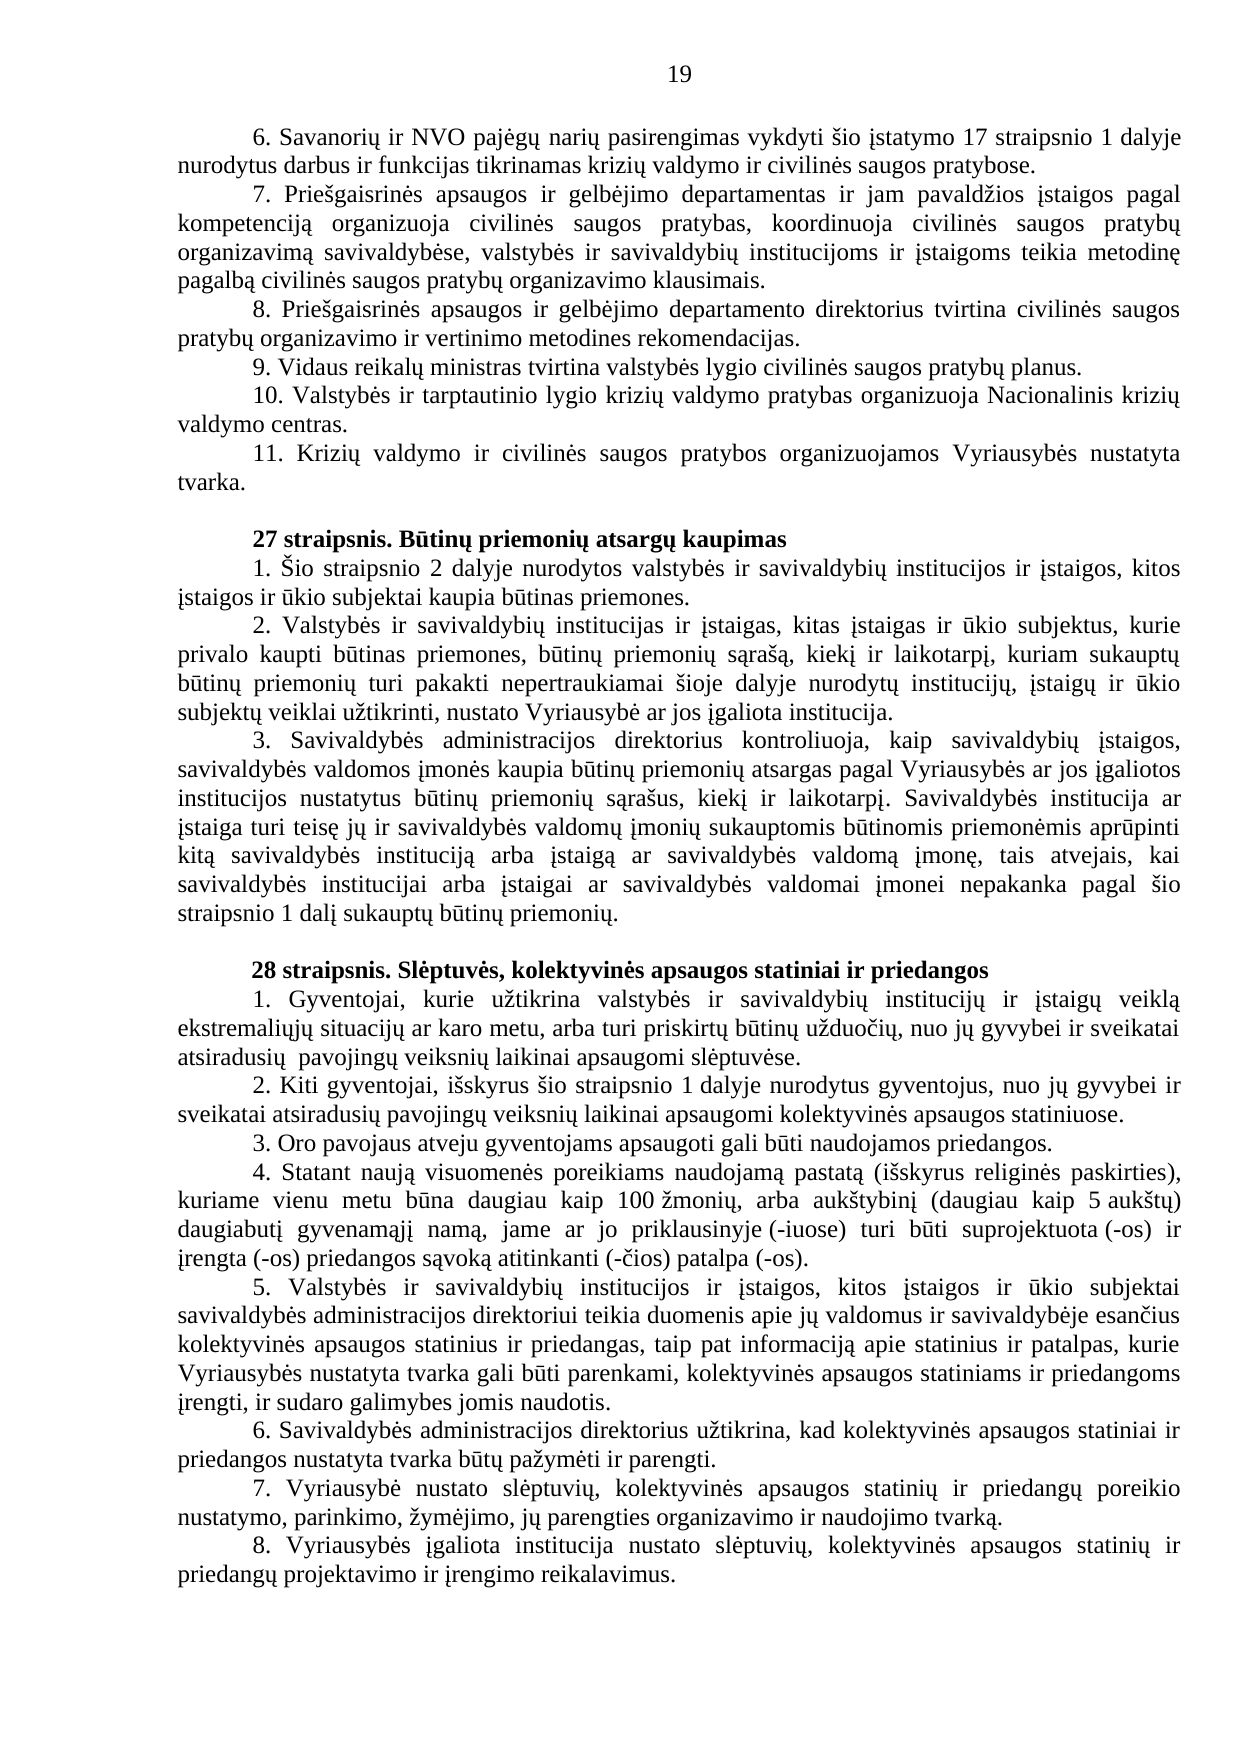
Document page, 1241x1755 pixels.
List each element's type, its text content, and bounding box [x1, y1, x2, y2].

text 2. Valstybės ir savivaldybių institucijas ir įstaigas, kitas įstaigas ir ūkio subjektus, kurie privalo kaupti būtinas priemones, būtinų priemonių sąrašą, kiekį ir laikotarpį, kuriam sukauptų būtinų priemonių turi pakakti nepertraukiamai šioje dalyje nurodytų institucijų, įstaigų ir ūkio subjektų veiklai užtikrinti, nustato Vyriausybė ar jos įgaliota institucija. [177, 611, 1181, 726]
text 3. Savivaldybės administracijos direktorius kontroliuoja, kaip savivaldybių įstaigos, savivaldybės valdomos įmonės kaupia būtinų priemonių atsargas pagal Vyriausybės ar jos įgaliotos institucijos nustatytus būtinų priemonių sąrašus, kiekį ir laikotarpį. Savivaldybės institucija ar įstaiga turi teisę jų ir savivaldybės valdomų įmonių sukauptomis būtinomis priemonėmis aprūpinti kitą savivaldybės instituciją arba įstaigą ar savivaldybės valdomą įmonę, tais atvejais, kai savivaldybės institucijai arba įstaigai ar savivaldybės valdomai įmonei nepakanka pagal šio straipsnio 1 dalį sukauptų būtinų priemonių. [177, 726, 1181, 927]
text 10. Valstybės ir tarptautinio lygio krizių valdymo pratybas organizuoja Nacionalinis krizių valdymo centras. [177, 381, 1181, 438]
text 8. Priešgaisrinės apsaugos ir gelbėjimo departamento direktorius tvirtina civilinės saugos pratybų organizavimo ir vertinimo metodines rekomendacijas. [177, 294, 1181, 352]
text 1. Gyventojai, kurie užtikrina valstybės ir savivaldybių institucijų ir įstaigų veiklą ekstremaliųjų situacijų ar karo metu, arba turi priskirtų būtinų užduočių, nuo jų gyvybei ir sveikatai atsiradusių pavojingų veiksnių laikinai apsaugomi slėptuvėse. [177, 984, 1181, 1071]
text 6. Savivaldybės administracijos direktorius užtikrina, kad kolektyvinės apsaugos statiniai ir priedangos nustatyta tvarka būtų pažymėti ir parengti. [177, 1416, 1181, 1473]
text 9. Vidaus reikalų ministras tvirtina valstybės lygio civilinės saugos pratybų planus. [177, 352, 1181, 381]
text 27 straipsnis. Būtinų priemonių atsargų kaupimas [252, 524, 1181, 553]
text 2. Kiti gyventojai, išskyrus šio straipsnio 1 dalyje nurodytus gyventojus, nuo jų gyvybei ir sveikatai atsiradusių pavojingų veiksnių laikinai apsaugomi kolektyvinės apsaugos statiniuose. [177, 1071, 1181, 1128]
text 6. Savanorių ir NVO pajėgų narių pasirengimas vykdyti šio įstatymo 17 straipsnio 1 dalyje nurodytus darbus ir funkcijas tikrinamas krizių valdymo ir civilinės saugos pratybose. [177, 122, 1181, 179]
text 28 straipsnis. Slėptuvės, kolektyvinės apsaugos statiniai ir priedangos [177, 956, 1181, 984]
text 8. Vyriausybės įgaliota institucija nustato slėptuvių, kolektyvinės apsaugos statinių ir priedangų projektavimo ir įrengimo reikalavimus. [177, 1531, 1181, 1588]
text 1. Šio straipsnio 2 dalyje nurodytos valstybės ir savivaldybių institucijos ir įstaigos, kitos įstaigos ir ūkio subjektai kaupia būtinas priemones. [177, 553, 1181, 611]
text 3. Oro pavojaus atveju gyventojams apsaugoti gali būti naudojamos priedangos. [177, 1128, 1181, 1157]
text 4. Statant naują visuomenės poreikiams naudojamą pastatą (išskyrus religinės paskirties), kuriame vienu metu būna daugiau kaip 100 žmonių, arba aukštybinį (daugiau kaip 5 aukštų) daugiabutį gyvenamąjį namą, jame ar jo priklausinyje (-iuose) turi būti suprojektuota (-os) ir įrengta (-os) priedangos sąvoką atitinkanti (-čios) patalpa (-os). [177, 1157, 1181, 1272]
text 5. Valstybės ir savivaldybių institucijos ir įstaigos, kitos įstaigos ir ūkio subjektai savivaldybės administracijos direktoriui teikia duomenis apie jų valdomus ir savivaldybėje esančius kolektyvinės apsaugos statinius ir priedangas, taip pat informaciją apie statinius ir patalpas, kurie Vyriausybės nustatyta tvarka gali būti parenkami, kolektyvinės apsaugos statiniams ir priedangoms įrengti, ir sudaro galimybes jomis naudotis. [177, 1272, 1181, 1416]
text 11. Krizių valdymo ir civilinės saugos pratybos organizuojamos Vyriausybės nustatyta tvarka. [177, 438, 1181, 496]
text 7. Priešgaisrinės apsaugos ir gelbėjimo departamentas ir jam pavaldžios įstaigos pagal kompetenciją organizuoja civilinės saugos pratybas, koordinuoja civilinės saugos pratybų organizavimą savivaldybėse, valstybės ir savivaldybių institucijoms ir įstaigoms teikia metodinę pagalbą civilinės saugos pratybų organizavimo klausimais. [177, 179, 1181, 294]
text 7. Vyriausybė nustato slėptuvių, kolektyvinės apsaugos statinių ir priedangų poreikio nustatymo, parinkimo, žymėjimo, jų parengties organizavimo ir naudojimo tvarką. [177, 1473, 1181, 1531]
